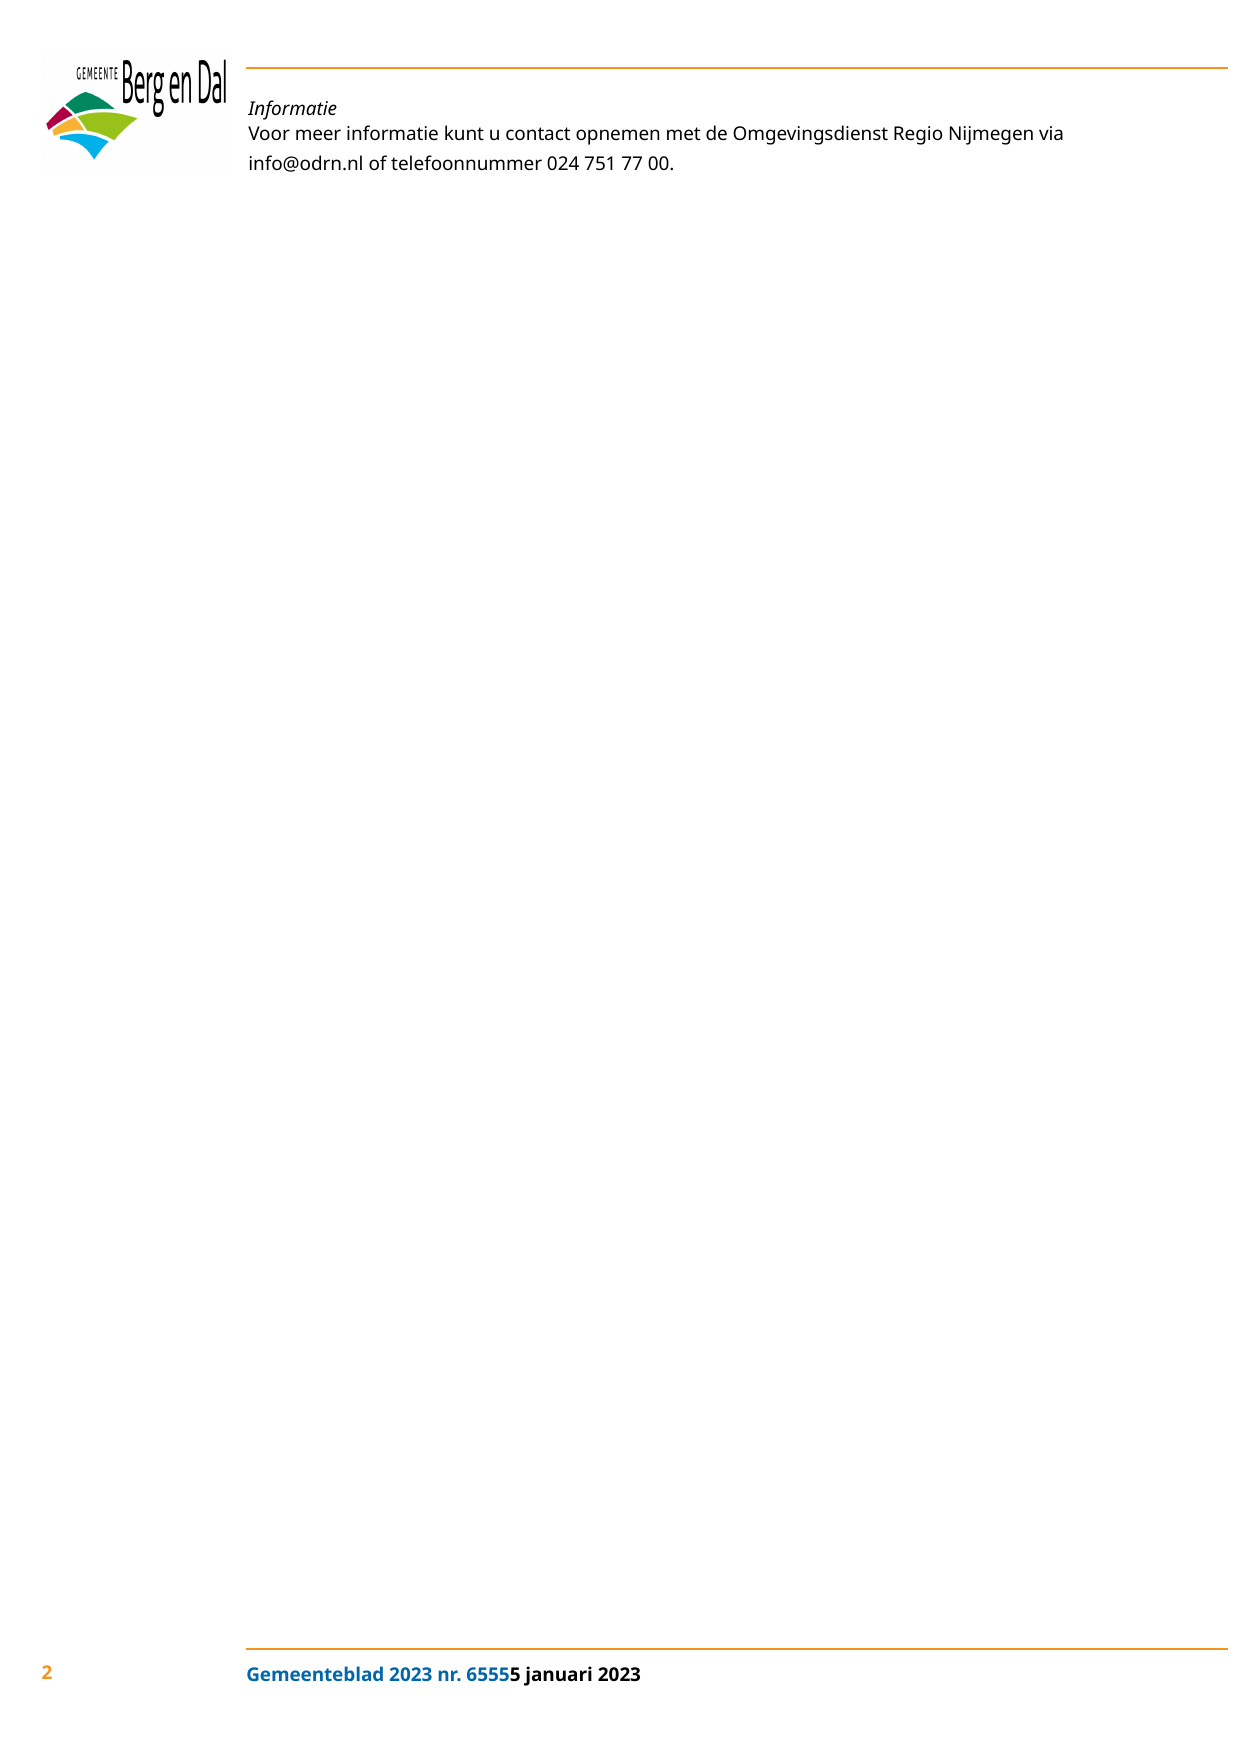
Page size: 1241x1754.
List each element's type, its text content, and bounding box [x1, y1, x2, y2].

text Informatie [248, 95, 1152, 121]
text Voor meer informatie kunt u contact opnemen met de Omgevingsdienst Regio Nijmegen via info@odrn.nl of telefoonnummer 024 751 77 00. [248, 121, 1152, 176]
picture [41, 47, 231, 172]
